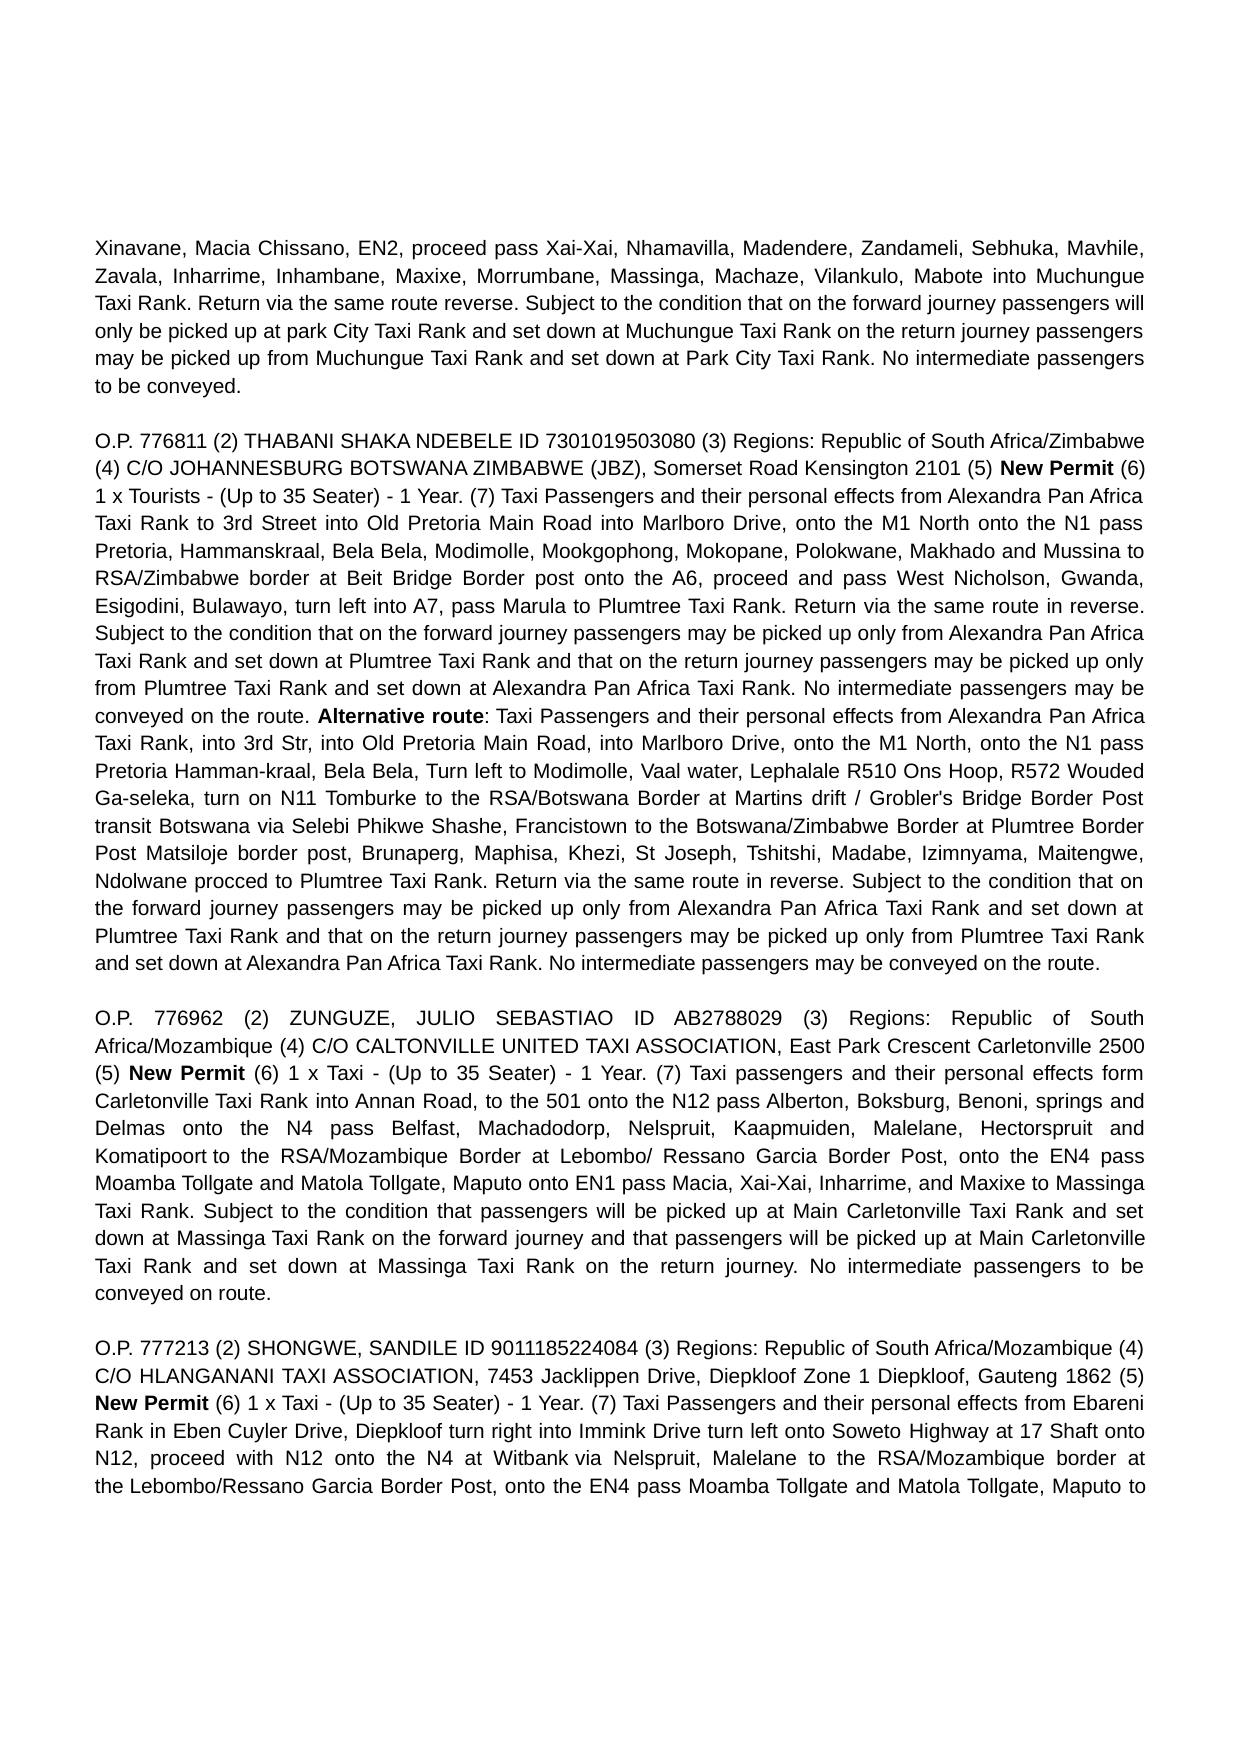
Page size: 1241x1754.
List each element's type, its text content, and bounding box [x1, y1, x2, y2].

text O.P. 777213 (2) SHONGWE, SANDILE ID 9011185224084 (3) Regions: Republic of South Africa/Mozambique (4) C/O HLANGANANI TAXI ASSOCIATION, 7453 Jacklippen Drive, Diepkloof Zone 1 Diepkloof, Gauteng 1862 (5) New Permit (6) 1 x Taxi - (Up to 35 Seater) - 1 Year. (7) Taxi Passengers and their personal effects from Ebareni Rank in Eben Cuyler Drive, Diepkloof turn right into Immink Drive turn left onto Soweto Highway at 17 Shaft onto N12, proceed with N12 onto the N4 at Witbank via Nelspruit, Malelane to the RSA/Mozambique border at the Lebombo/Ressano Garcia Border Post, onto the EN4 pass Moamba Tollgate and Matola Tollgate, Maputo to [94, 1336, 1146, 1498]
text O.P. 776962 (2) ZUNGUZE, JULIO SEBASTIAO ID AB2788029 (3) Regions: Republic of South Africa/Mozambique (4) C/O CALTONVILLE UNITED TAXI ASSOCIATION, East Park Crescent Carletonville 2500 (5) New Permit (6) 1 x Taxi - (Up to 35 Seater) - 1 Year. (7) Taxi passengers and their personal effects form Carletonville Taxi Rank into Annan Road, to the 501 onto the N12 pass Alberton, Boksburg, Benoni, springs and Delmas onto the N4 pass Belfast, Machadodorp, Nelspruit, Kaapmuiden, Malelane, Hectorspruit and Komatipoort to the RSA/Mozambique Border at Lebombo/ Ressano Garcia Border Post, onto the EN4 pass Moamba Tollgate and Matola Tollgate, Maputo onto EN1 pass Macia, Xai-Xai, Inharrime, and Maxixe to Massinga Taxi Rank. Subject to the condition that passengers will be picked up at Main Carletonville Taxi Rank and set down at Massinga Taxi Rank on the forward journey and that passengers will be picked up at Main Carletonville Taxi Rank and set down at Massinga Taxi Rank on the return journey. No intermediate passengers to be conveyed on route. [94, 1006, 1146, 1305]
text Xinavane, Macia Chissano, EN2, proceed pass Xai-Xai, Nhamavilla, Madendere, Zandameli, Sebhuka, Mavhile, Zavala, Inharrime, Inhambane, Maxixe, Morrumbane, Massinga, Machaze, Vilankulo, Mabote into Muchungue Taxi Rank. Return via the same route reverse. Subject to the condition that on the forward journey passengers will only be picked up at park City Taxi Rank and set down at Muchungue Taxi Rank on the return journey passengers may be picked up from Muchungue Taxi Rank and set down at Park City Taxi Rank. No intermediate passengers to be conveyed. [94, 236, 1146, 398]
text O.P. 776811 (2) THABANI SHAKA NDEBELE ID 7301019503080 (3) Regions: Republic of South Africa/Zimbabwe (4) C/O JOHANNESBURG BOTSWANA ZIMBABWE (JBZ), Somerset Road Kensington 2101 (5) New Permit (6) 1 x Tourists - (Up to 35 Seater) - 1 Year. (7) Taxi Passengers and their personal effects from Alexandra Pan Africa Taxi Rank to 3rd Street into Old Pretoria Main Road into Marlboro Drive, onto the M1 North onto the N1 pass Pretoria, Hammanskraal, Bela Bela, Modimolle, Mookgophong, Mokopane, Polokwane, Makhado and Mussina to RSA/Zimbabwe border at Beit Bridge Border post onto the A6, proceed and pass West Nicholson, Gwanda, Esigodini, Bulawayo, turn left into A7, pass Marula to Plumtree Taxi Rank. Return via the same route in reverse. Subject to the condition that on the forward journey passengers may be picked up only from Alexandra Pan Africa Taxi Rank and set down at Plumtree Taxi Rank and that on the return journey passengers may be picked up only from Plumtree Taxi Rank and set down at Alexandra Pan Africa Taxi Rank. No intermediate passengers may be conveyed on the route. Alternative route: Taxi Passengers and their personal effects from Alexandra Pan Africa Taxi Rank, into 3rd Str, into Old Pretoria Main Road, into Marlboro Drive, onto the M1 North, onto the N1 pass Pretoria Hamman-kraal, Bela Bela, Turn left to Modimolle, Vaal water, Lephalale R510 Ons Hoop, R572 Wouded Ga-seleka, turn on N11 Tomburke to the RSA/Botswana Border at Martins drift / Grobler's Bridge Border Post transit Botswana via Selebi Phikwe Shashe, Francistown to the Botswana/Zimbabwe Border at Plumtree Border Post Matsiloje border post, Brunaperg, Maphisa, Khezi, St Joseph, Tshitshi, Madabe, Izimnyama, Maitengwe, Ndolwane procced to Plumtree Taxi Rank. Return via the same route in reverse. Subject to the condition that on the forward journey passengers may be picked up only from Alexandra Pan Africa Taxi Rank and set down at Plumtree Taxi Rank and that on the return journey passengers may be picked up only from Plumtree Taxi Rank and set down at Alexandra Pan Africa Taxi Rank. No intermediate passengers may be conveyed on the route. [94, 429, 1146, 975]
